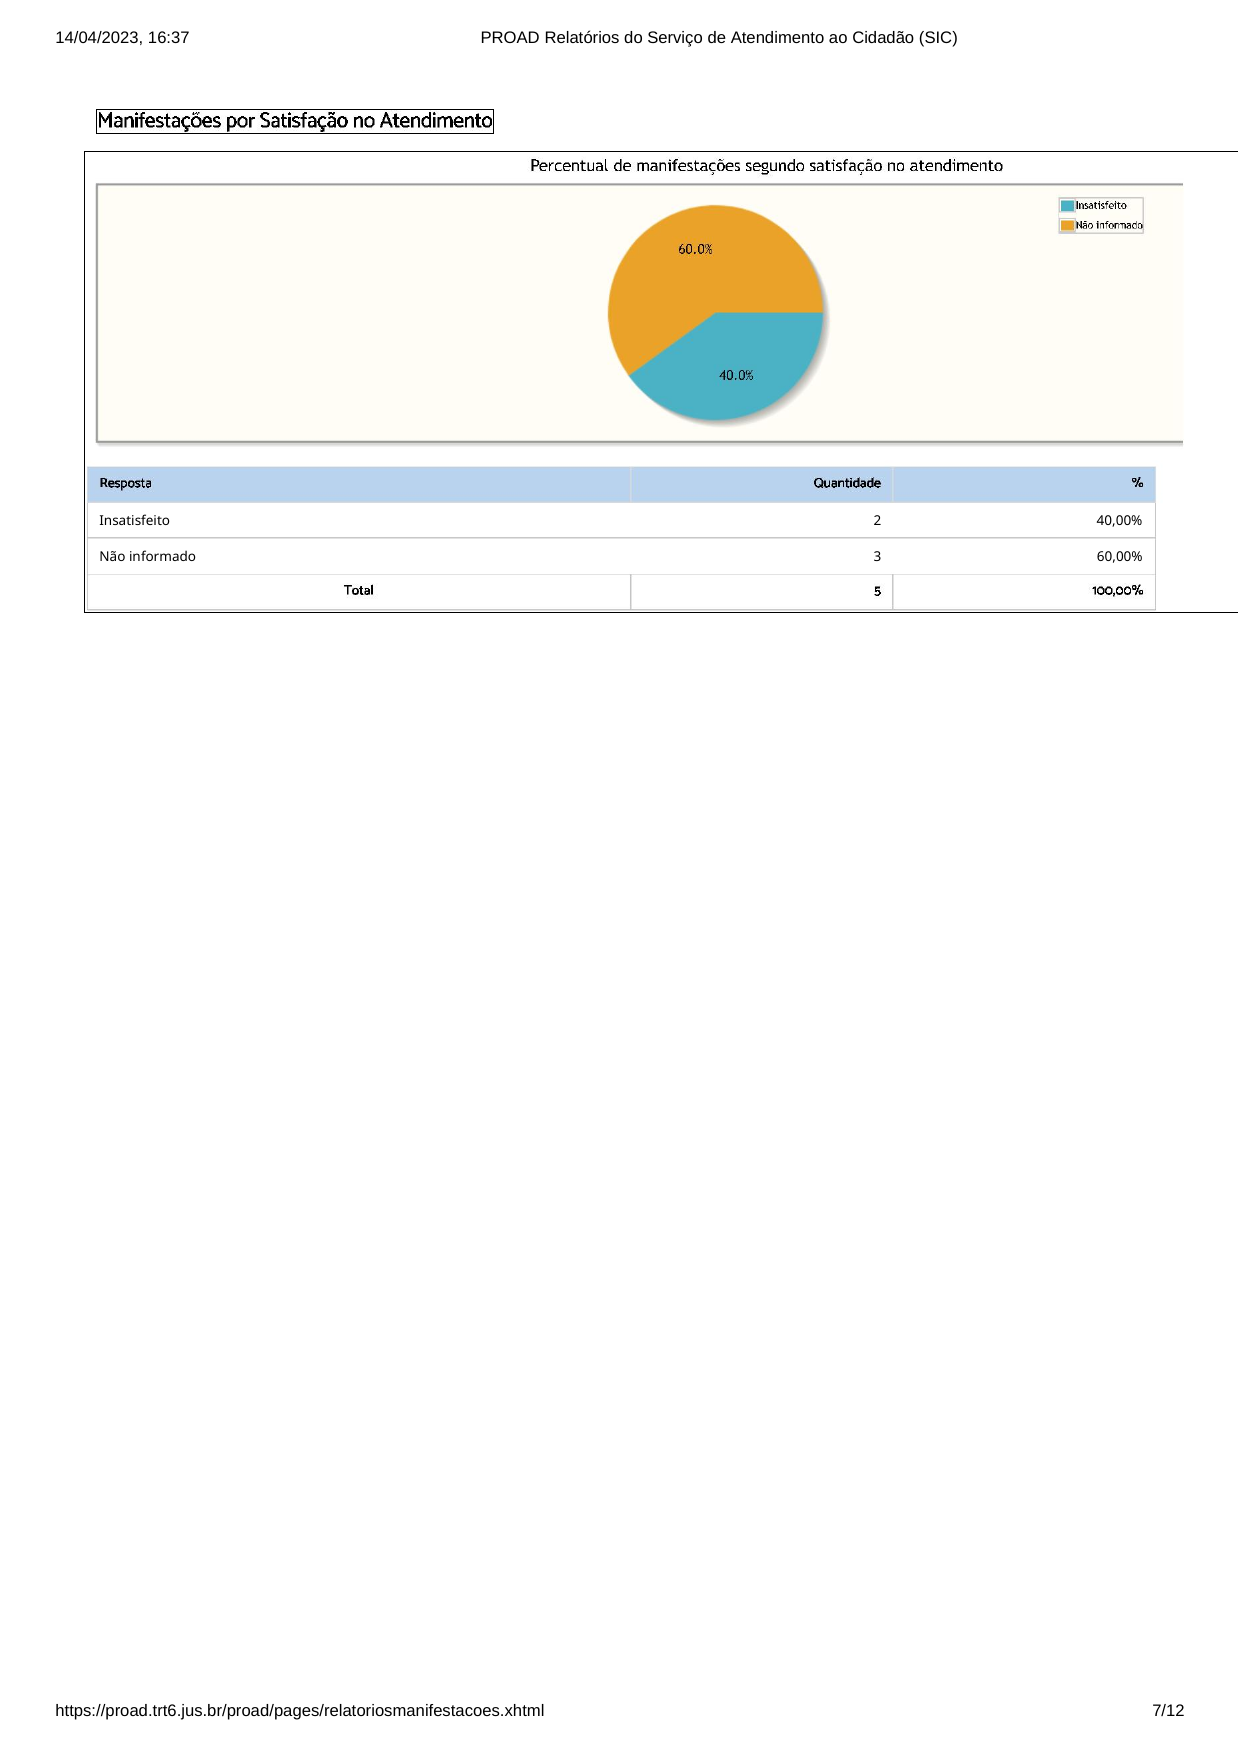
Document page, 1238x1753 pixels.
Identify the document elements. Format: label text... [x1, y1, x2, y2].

picture [97, 110, 493, 133]
text 7/12 [1152, 1702, 1209, 1720]
text Não informado [99, 544, 206, 566]
text 4/04/2023, 16:37 [64, 29, 214, 47]
text 60,00% [1097, 544, 1163, 566]
text 1 [55, 29, 64, 47]
text 2 [873, 508, 901, 530]
text PROAD Relatórios do Serviço de Atendimento ao Cidadão (SIC) [480, 29, 982, 47]
text Insatisfeito [99, 508, 206, 530]
text 40,00% [1096, 507, 1163, 530]
text 3 [873, 544, 901, 566]
picture [85, 152, 1238, 612]
text https://proad.trt6.jus.br/proad/pages/relatoriosmanifestacoes.xhtml [55, 1702, 569, 1720]
